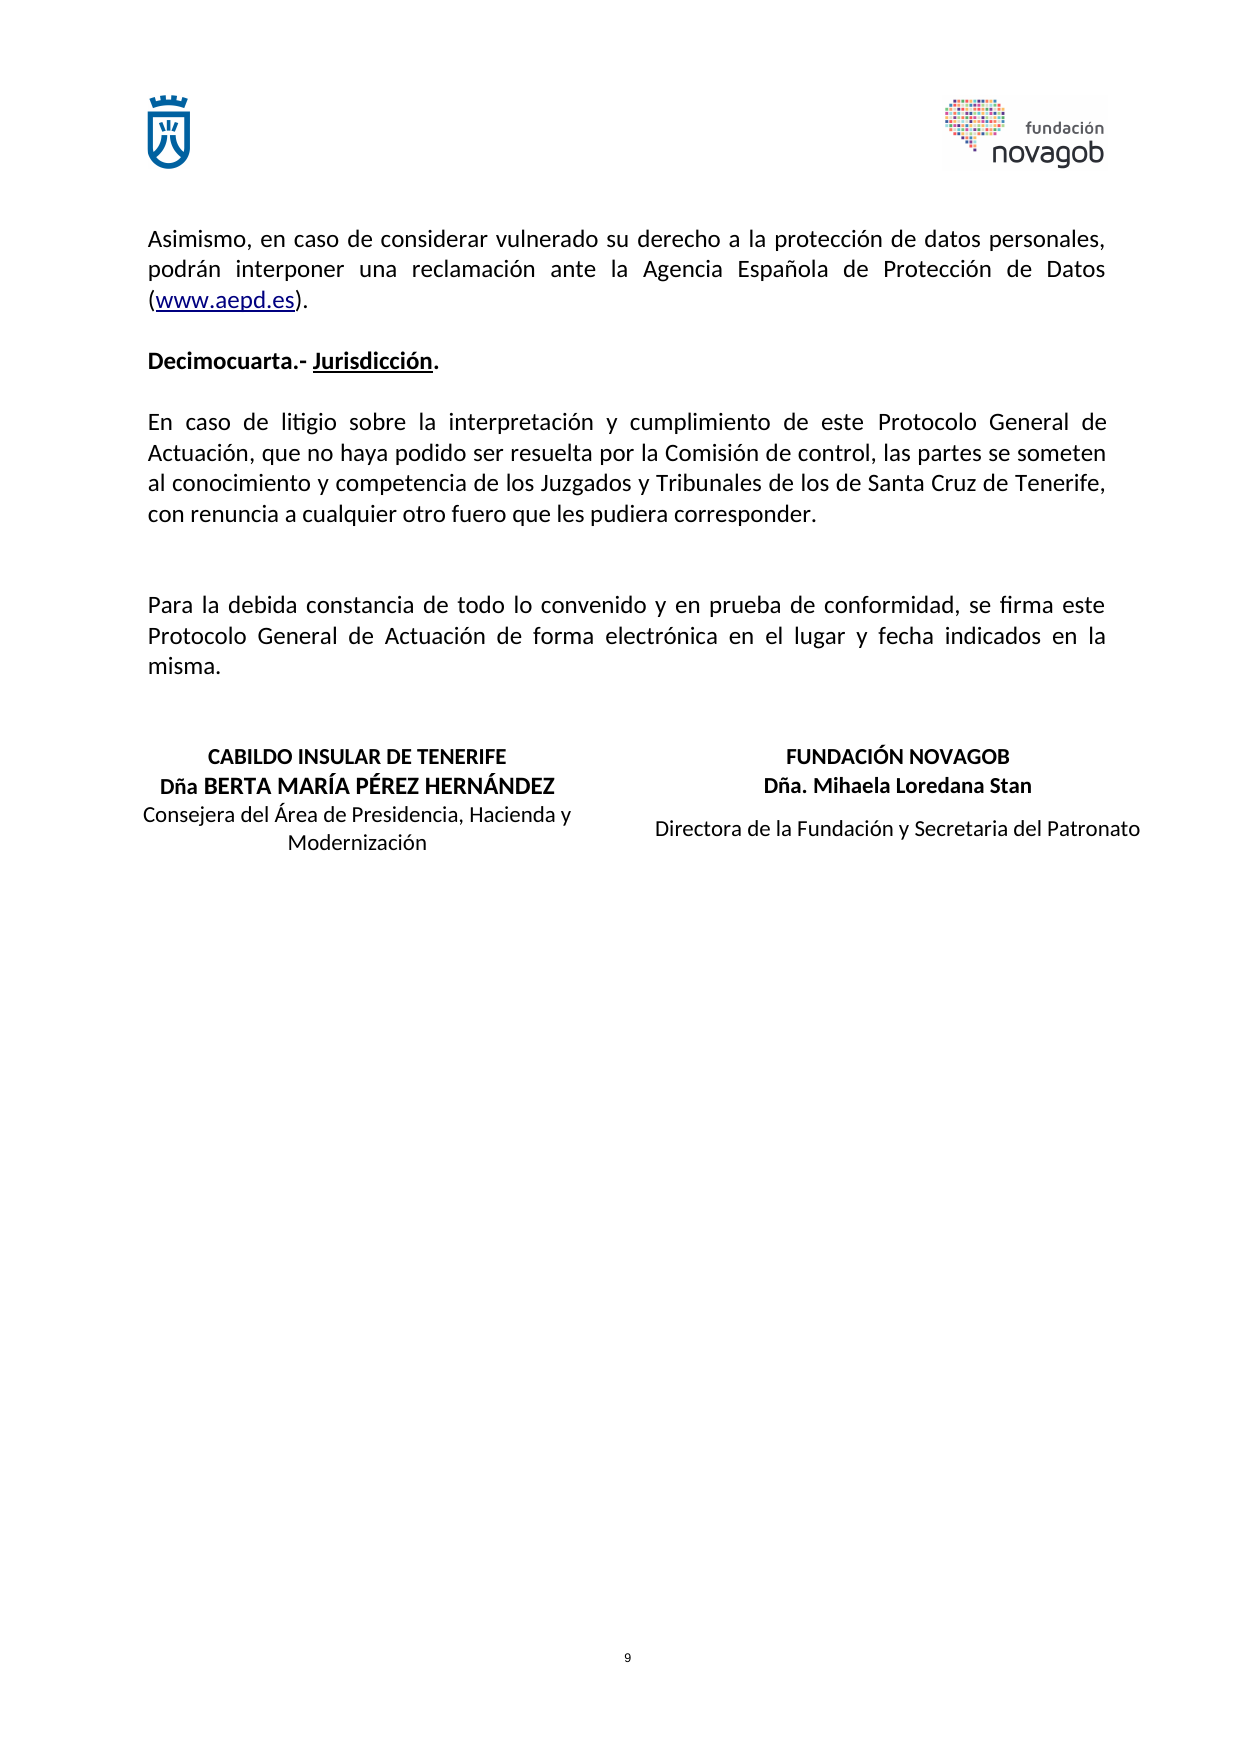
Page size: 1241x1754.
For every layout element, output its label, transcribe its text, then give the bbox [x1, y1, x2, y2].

text En caso de litigio sobre la interpretación y cumplimiento de este Protocolo General de Actuación, que no haya podido ser resuelta por la Comisión de control, las partes se someten al conocimiento y competencia de los Juzgados y Tribunales de los de Santa Cruz de Tenerife, con renuncia a cualquier otro fuero que les pudiera corresponder. [148, 406, 1107, 528]
text Decimocuarta.- Jurisdicción. [148, 345, 1107, 376]
list Asimismo, en caso de considerar vulnerado su derecho a la protección de datos personales, podrán interponer una reclamación ante la Agencia Española de Protección de Datos (www.aepd.es). [148, 223, 1107, 314]
table_header CABILDO INSULAR DE TENERIFE [87, 742, 628, 770]
table_cell Directora de la Fundación y Secretaria del Patronato [628, 800, 1168, 856]
table_cell Consejera del Área de Presidencia, Hacienda y Modernización [87, 800, 628, 856]
table_header fundación novagob [628, 742, 1168, 770]
table_cell [87, 856, 1168, 882]
text Para la debida constancia de todo lo convenido y en prueba de conformidad, se firma este Protocolo General de Actuación de forma electrónica en el lugar y fecha indicados en la misma. [148, 589, 1107, 681]
table_cell Dña. Mihaela Loredana Stan [628, 770, 1168, 800]
table_cell Dña BERTA MARÍA PÉREZ HERNÁNDEZ [87, 770, 628, 800]
